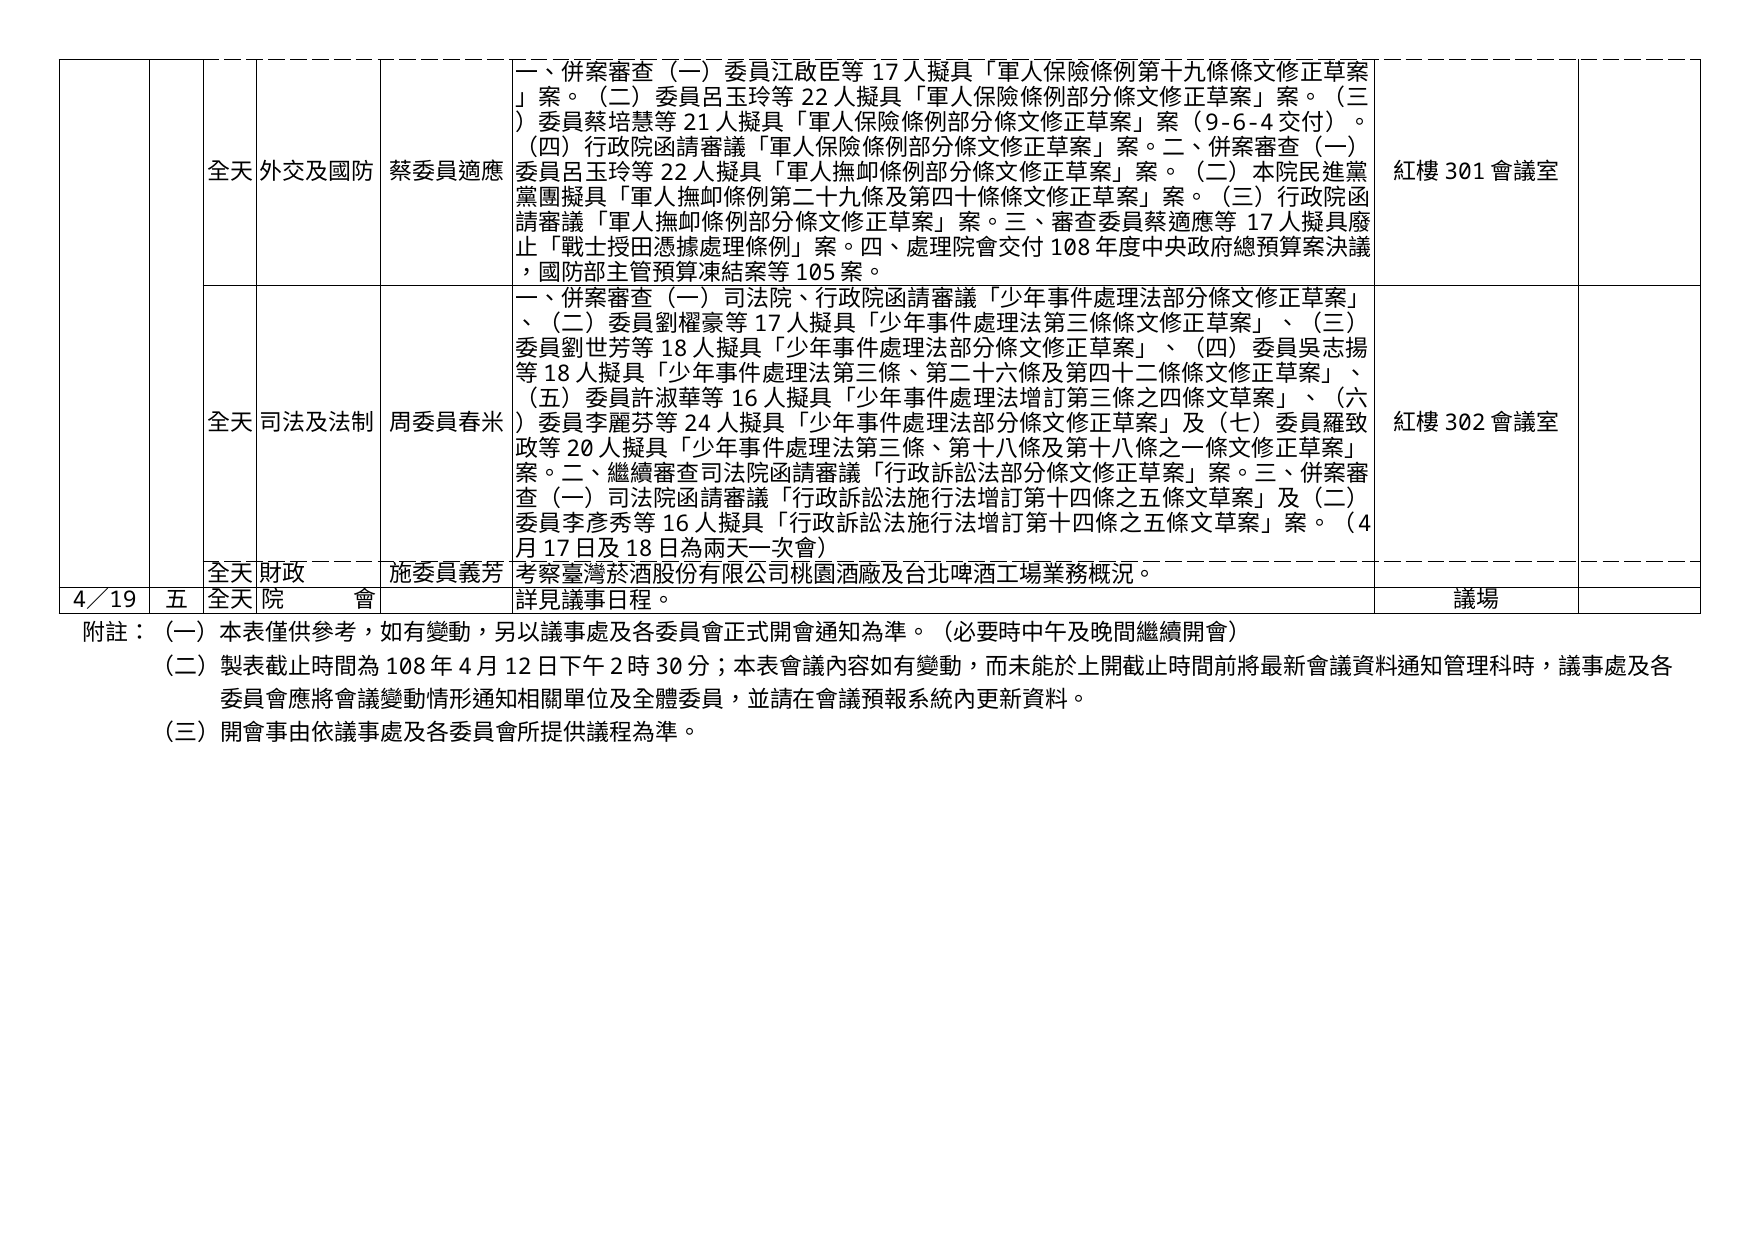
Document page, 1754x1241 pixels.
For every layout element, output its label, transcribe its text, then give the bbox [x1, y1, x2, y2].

table_cell 全天 [204, 286, 256, 561]
table_cell [381, 588, 512, 613]
table_cell 全天 [204, 588, 256, 613]
table_cell [1579, 286, 1700, 561]
table_cell 紅樓301會議室 [1375, 59, 1578, 285]
table_cell 一、併案審查（一）司法院、行政院函請審議「少年事件處理法部分條文修正草案」、（二）委員劉櫂豪等17人擬具「少年事件處理法第三條條文修正草案」、（三）委員劉世芳等18人擬具「少年事件處理法部分條文修正草案」、（四）委員吳志揚等18人擬具「少年事件處理法第三條、第二十六條及第四十二條條文修正草案」、（五）委員許淑華等16人擬具「少年事件處理法增訂第三條之四條文草案」、（六）委員李麗芬等24人擬具「少年事件處理法部分條文修正草案」及（七）委員羅致政等20人擬具「少年事件處理法第三條、第十八條及第十八條之一條文修正草案」案。二、繼續審查司法院函請審議「行政訴訟法部分條文修正草案」案。三、併案審查（一）司法院函請審議「行政訴訟法施行法增訂第十四條之五條文草案」及（二）委員李彥秀等16人擬具「行政訴訟法施行法增訂第十四條之五條文草案」案。（4月17日及18日為兩天一次會） [513, 286, 1374, 561]
table_cell [1579, 561, 1700, 587]
table_cell 司法及法制 [257, 286, 380, 561]
table_cell 財政 [257, 561, 380, 587]
table_cell 4／19 [60, 588, 149, 613]
table_cell 施委員義芳 [381, 561, 512, 587]
table_cell 紅樓302會議室 [1375, 286, 1578, 561]
table_cell 議場 [1375, 588, 1578, 613]
table_cell 全天 [204, 561, 256, 587]
table_cell 五 [150, 588, 203, 613]
table_cell [60, 60, 149, 587]
table_cell 院 會 [257, 588, 380, 613]
table_cell 一、併案審查（一）委員江啟臣等17人擬具「軍人保險條例第十九條條文修正草案」案。（二）委員呂玉玲等22人擬具「軍人保險條例部分條文修正草案」案。（三）委員蔡培慧等21人擬具「軍人保險條例部分條文修正草案」案（9-6-4交付）。（四）行政院函請審議「軍人保險條例部分條文修正草案」案。二、併案審查（一）委員呂玉玲等22人擬具「軍人撫卹條例部分條文修正草案」案。（二）本院民進黨黨團擬具「軍人撫卹條例第二十九條及第四十條條文修正草案」案。（三）行政院函請審議「軍人撫卹條例部分條文修正草案」案。三、審查委員蔡適應等17人擬具廢止「戰士授田憑據處理條例」案。四、處理院會交付108年度中央政府總預算案決議，國防部主管預算凍結案等105案。 [513, 59, 1374, 285]
table_cell [1579, 59, 1700, 285]
text （三）開會事由依議事處及各委員會所提供議程為準。 [151, 714, 1695, 747]
table_cell [1375, 561, 1578, 587]
table_cell [150, 60, 203, 587]
table_cell 外交及國防 [257, 59, 380, 285]
table_cell 周委員春米 [381, 286, 512, 561]
table_cell 全天 [204, 59, 256, 285]
table_cell 蔡委員適應 [381, 59, 512, 285]
table_cell 詳見議事日程。 [513, 588, 1374, 613]
text 附註：（一）本表僅供參考，如有變動，另以議事處及各委員會正式開會通知為準。（必要時中午及晚間繼續開會） [59, 614, 1695, 647]
text （二）製表截止時間為108年4月12日下午2時30分；本表會議內容如有變動，而未能於上開截止時間前將最新會議資料通知管理科時，議事處及各委員會應將會議變動情形通知相關單位及全體委員，並請在會議預報系統內更新資料。 [151, 647, 1695, 714]
table_cell [1579, 588, 1700, 613]
table_cell 考察臺灣菸酒股份有限公司桃園酒廠及台北啤酒工場業務概況。 [513, 561, 1374, 587]
